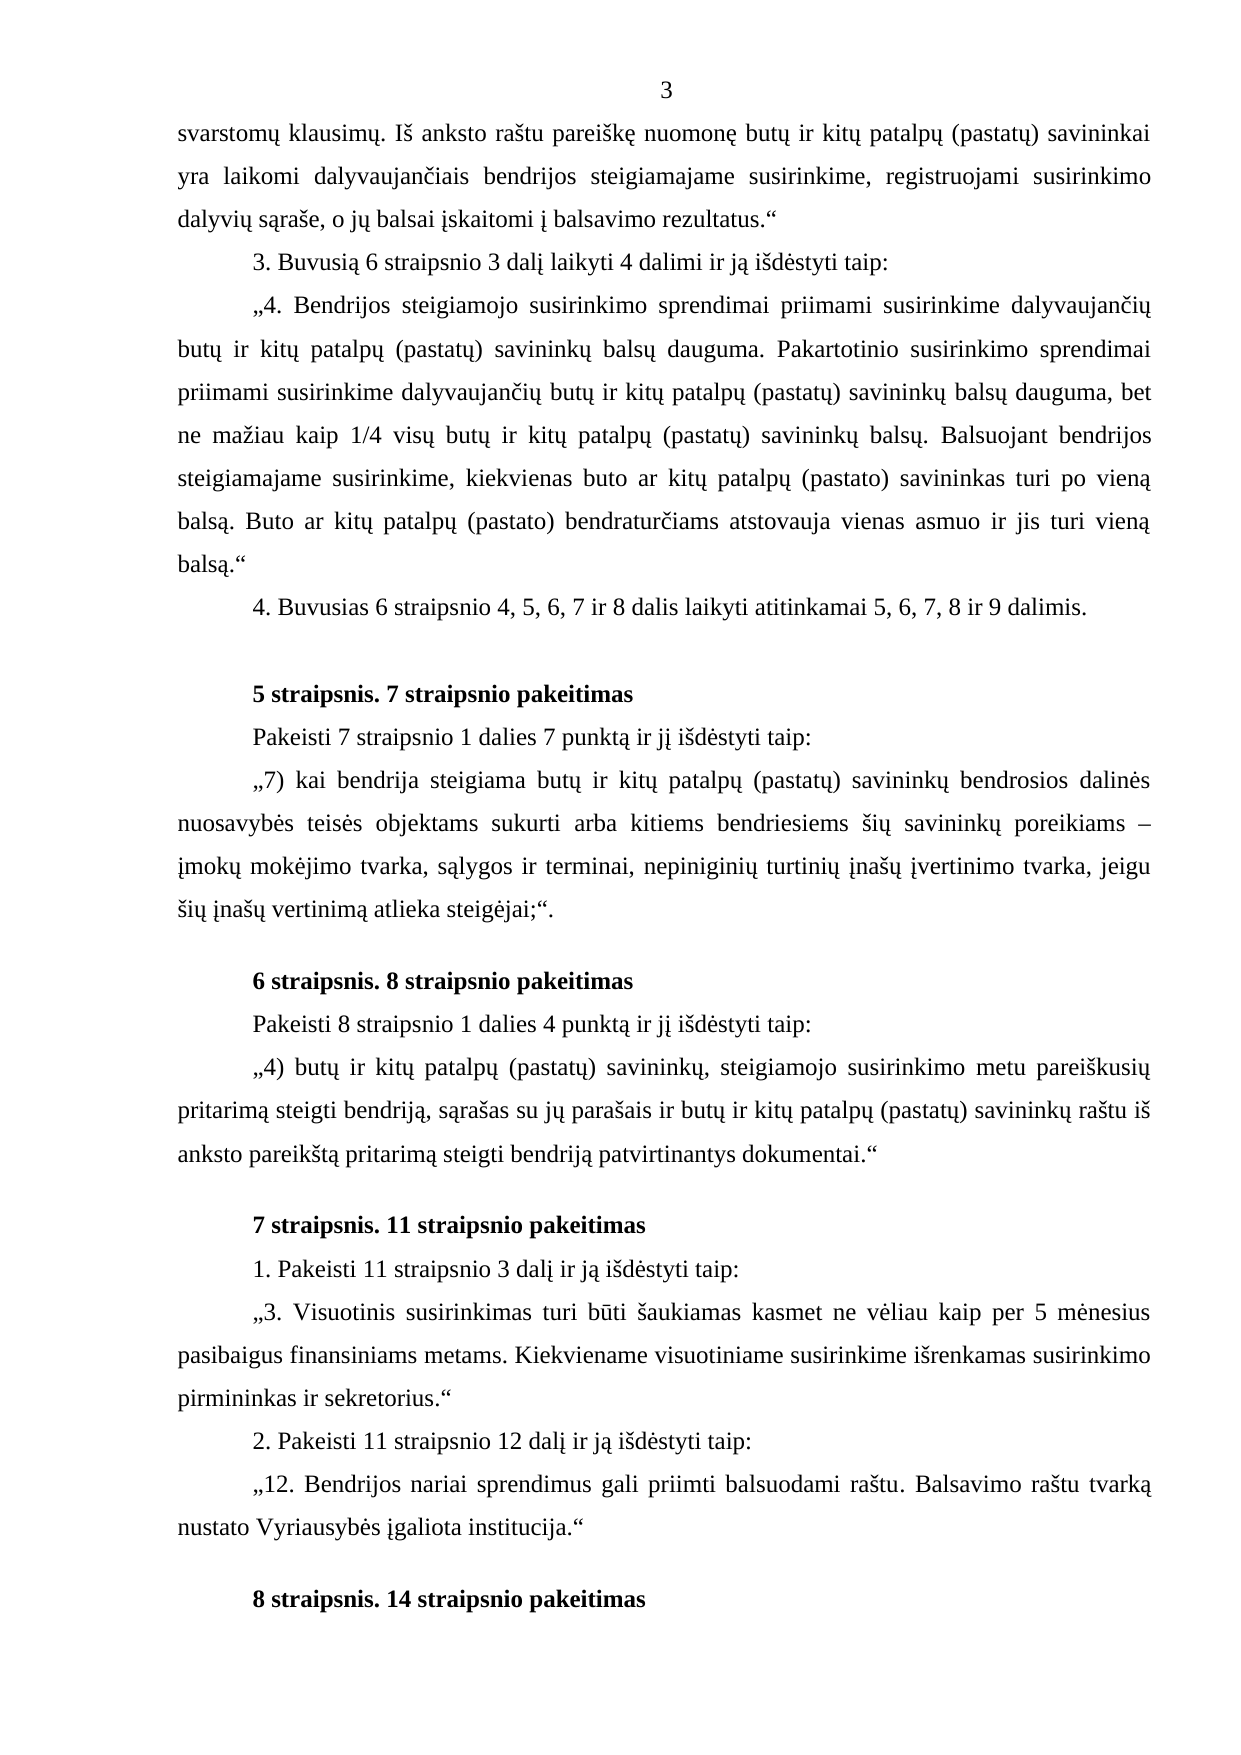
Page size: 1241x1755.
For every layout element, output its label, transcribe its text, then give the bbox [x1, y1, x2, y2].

text 5 straipsnis. 7 straipsnio pakeitimas [177, 679, 1152, 707]
text Pakeisti 8 straipsnio 1 dalies 4 punktą ir jį išdėstyti taip: [177, 1009, 1152, 1038]
text „7) kai bendrija steigiama butų ir kitų patalpų (pastatų) savininkų bendrosios dalinės nuosavybės teisės objektams sukurti arba kitiems bendriesiems šių savininkų poreikiams – įmokų mokėjimo tvarka, sąlygos ir terminai, nepiniginių turtinių įnašų įvertinimo tvarka, jeigu šių įnašų vertinimą atlieka steigėjai;“. [177, 765, 1152, 923]
text 8 straipsnis. 14 straipsnio pakeitimas [177, 1584, 1152, 1613]
text „3. Visuotinis susirinkimas turi būti šaukiamas kasmet ne vėliau kaip per 5 mėnesius pasibaigus finansiniams metams. Kiekviename visuotiniame susirinkime išrenkamas susirinkimo pirmininkas ir sekretorius.“ [177, 1297, 1152, 1412]
text „4. Bendrijos steigiamojo susirinkimo sprendimai priimami susirinkime dalyvaujančių butų ir kitų patalpų (pastatų) savininkų balsų dauguma. Pakartotinio susirinkimo sprendimai priimami susirinkime dalyvaujančių butų ir kitų patalpų (pastatų) savininkų balsų dauguma, bet ne mažiau kaip 1/4 visų butų ir kitų patalpų (pastatų) savininkų balsų. Balsuojant bendrijos steigiamajame susirinkime, kiekvienas buto ar kitų patalpų (pastato) savininkas turi po vieną balsą. Buto ar kitų patalpų (pastato) bendraturčiams atstovauja vienas asmuo ir jis turi vieną balsą.“ [177, 291, 1152, 578]
text 3. Buvusią 6 straipsnio 3 dalį laikyti 4 dalimi ir ją išdėstyti taip: [177, 247, 1152, 276]
text 7 straipsnis. 11 straipsnio pakeitimas [177, 1211, 1152, 1239]
text 2. Pakeisti 11 straipsnio 12 dalį ir ją išdėstyti taip: [177, 1426, 1152, 1455]
text 1. Pakeisti 11 straipsnio 3 dalį ir ją išdėstyti taip: [177, 1254, 1152, 1282]
text svarstomų klausimų. Iš anksto raštu pareiškę nuomonę butų ir kitų patalpų (pastatų) savininkai yra laikomi dalyvaujančiais bendrijos steigiamajame susirinkime, registruojami susirinkimo dalyvių sąraše, o jų balsai įskaitomi į balsavimo rezultatus.“ [177, 118, 1152, 233]
text Pakeisti 7 straipsnio 1 dalies 7 punktą ir jį išdėstyti taip: [177, 722, 1152, 751]
text „4) butų ir kitų patalpų (pastatų) savininkų, steigiamojo susirinkimo metu pareiškusių pritarimą steigti bendriją, sąrašas su jų parašais ir butų ir kitų patalpų (pastatų) savininkų raštu iš anksto pareikštą pritarimą steigti bendriją patvirtinantys dokumentai.“ [177, 1052, 1152, 1167]
text 6 straipsnis. 8 straipsnio pakeitimas [177, 966, 1152, 995]
text 4. Buvusias 6 straipsnio 4, 5, 6, 7 ir 8 dalis laikyti atitinkamai 5, 6, 7, 8 ir 9 dalimis. [177, 592, 1152, 621]
text „12. Bendrijos nariai sprendimus gali priimti balsuodami raštu. Balsavimo raštu tvarką nustato Vyriausybės įgaliota institucija.“ [177, 1469, 1152, 1541]
